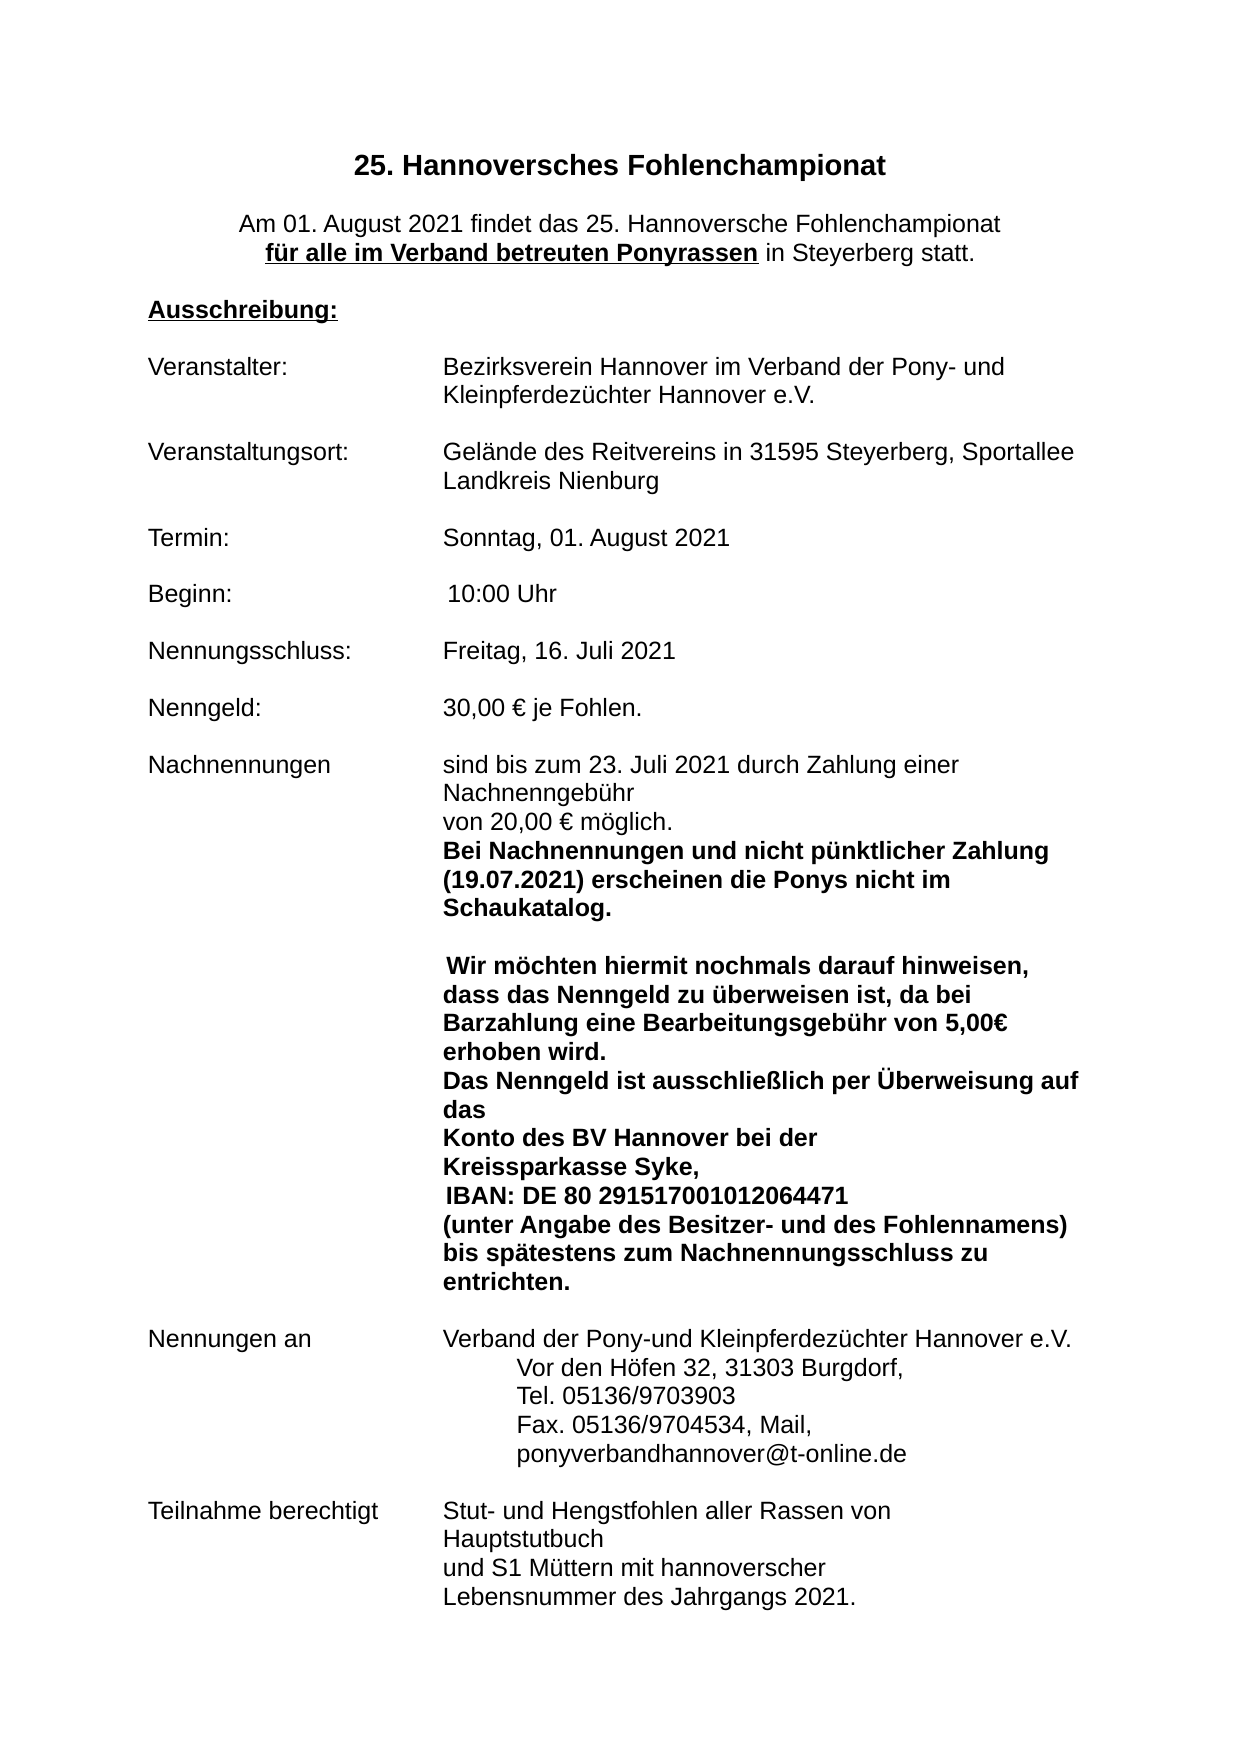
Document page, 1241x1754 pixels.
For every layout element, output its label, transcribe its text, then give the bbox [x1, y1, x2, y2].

text Konto des BV Hannover bei der [148, 1123, 1093, 1152]
text Veranstalter: Bezirksverein Hannover im Verband der Pony- und [148, 351, 1093, 380]
text Teilnahme berechtigt Stut- und Hengstfohlen aller Rassen von Hauptstutbuch [148, 1496, 1093, 1553]
text Fax. 05136/9704534, Mail, ponyverbandhannover@t-online.de [369, 1410, 1093, 1468]
text für alle im Verband betreuten Ponyrassen in Steyerberg statt. [148, 238, 1093, 267]
text Wir möchten hiermit nochmals darauf hinweisen, dass das Nenngeld zu überweisen ist, da bei Barzahlung eine Bearbeitungsgebühr von 5,00€ erhoben wird. [148, 951, 1093, 1066]
text Am 01. August 2021 findet das 25. Hannoversche Fohlenchampionat [148, 209, 1093, 238]
text Kleinpferdezüchter Hannover e.V. [148, 380, 1093, 409]
text 25. Hannoversches Fohlenchampionat [148, 148, 1093, 181]
text Vor den Höfen 32, 31303 Burgdorf, Tel. 05136/9703903 [369, 1353, 1093, 1410]
text Nachnennungen sind bis zum 23. Juli 2021 durch Zahlung einer Nachnenngebühr [148, 749, 1093, 807]
text Nenngeld: 30,00 € je Fohlen. [148, 693, 1093, 722]
text Veranstaltungsort: Gelände des Reitvereins in 31595 Steyerberg, Sportallee [148, 437, 1093, 466]
text Das Nenngeld ist ausschließlich per Überweisung auf das [148, 1066, 1093, 1123]
text von 20,00 € möglich. [148, 807, 1093, 836]
text (unter Angabe des Besitzer- und des Fohlennamens) [148, 1209, 1093, 1238]
text Beginn: 10:00 Uhr [148, 579, 1093, 608]
text bis spätestens zum Nachnennungsschluss zu entrichten. [148, 1238, 1093, 1296]
text Bei Nachnennungen und nicht pünktlicher Zahlung (19.07.2021) erscheinen die Ponys nicht im Schaukatalog. [148, 836, 1093, 922]
text Ausschreibung: [148, 295, 1093, 323]
text Nennungen an Verband der Pony-und Kleinpferdezüchter Hannover e.V. [148, 1324, 1093, 1353]
text Nennungsschluss: Freitag, 16. Juli 2021 [148, 636, 1093, 665]
text und S1 Müttern mit hannoverscher Lebensnummer des Jahrgangs 2021. [369, 1553, 1093, 1611]
text Termin: Sonntag, 01. August 2021 [148, 522, 1093, 551]
text IBAN: DE 80 291517001012064471 [148, 1181, 1093, 1209]
text Landkreis Nienburg [148, 466, 1093, 494]
text Kreissparkasse Syke, [148, 1152, 1093, 1181]
